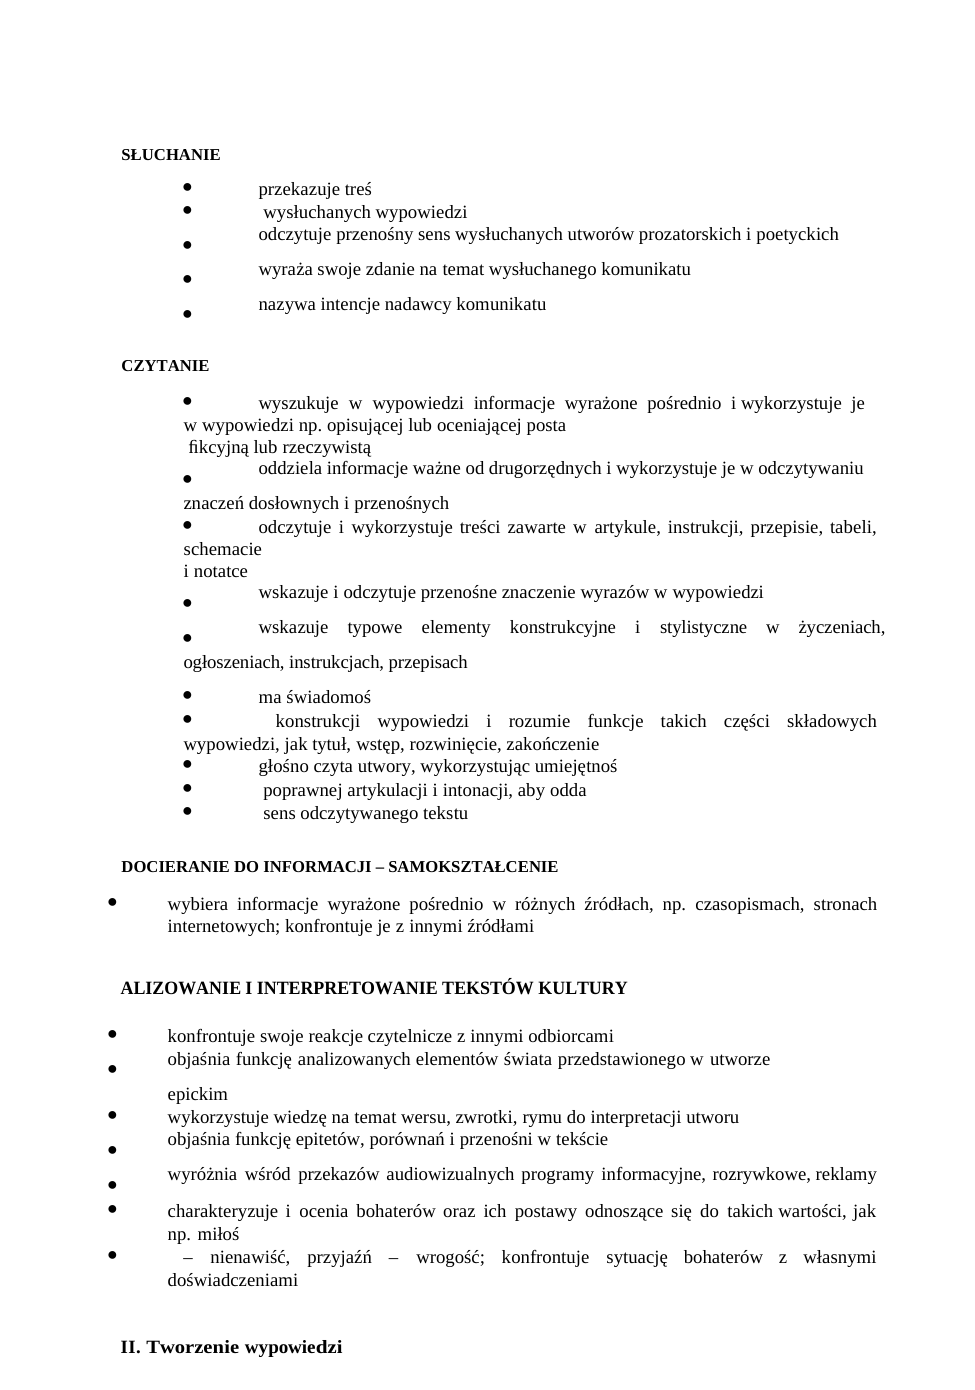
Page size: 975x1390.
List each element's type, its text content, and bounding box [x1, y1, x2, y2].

list objaśnia funkcję epitetów, porównań i przenośni w tekście [108, 1128, 885, 1163]
list wyróżnia wśród przekazów audiowizualnych programy informacyjne, rozrywkowe, reklamy [108, 1163, 885, 1198]
list wyraża swoje zdanie na temat wysłuchanego komunikatu [183, 258, 885, 293]
list ﬁkcyjną lub rzeczywistą [183, 436, 877, 457]
list wykorzystuje wiedzę na temat wersu, zwrotki, rymu do interpretacji utworu [108, 1106, 885, 1128]
text CZYTANIE [121, 356, 885, 375]
list wyszukuje w wypowiedzi informacje wyrażone pośrednio i wykorzystuje je [183, 392, 877, 414]
list epickim [167, 1082, 885, 1104]
list – nienawiść, przyjaźń – wrogość; konfrontuje sytuację bohaterów z własnymi doświadczeniami [108, 1246, 877, 1290]
list wybiera informacje wyrażone pośrednio w różnych źródłach, np. czasopismach, stronach internetowych; konfrontuje je z innymi źródłami [108, 893, 878, 937]
list ma świadomoś [183, 686, 877, 709]
list głośno czyta utwory, wykorzystując umiejętnoś [183, 755, 877, 778]
list sens odczytywanego tekstu [183, 802, 877, 825]
text SŁUCHANIE [121, 144, 885, 164]
text DOCIERANIE DO INFORMACJI – SAMOKSZTAŁCENIE [121, 857, 885, 876]
list wskazuje typowe elementy konstrukcyjne i stylistyczne w życzeniach, ogłoszeniach, instrukcjach, przepisach [183, 616, 885, 685]
list poprawnej artykulacji i intonacji, aby odda [183, 779, 877, 801]
list wysłuchanych wypowiedzi [183, 201, 885, 223]
list oddziela informacje ważne od drugorzędnych i wykorzystuje je w odczytywaniu [183, 457, 885, 492]
list nazywa intencje nadawcy komunikatu [183, 293, 885, 328]
list konfrontuje swoje reakcje czytelnicze z innymi odbiorcami [108, 1025, 885, 1047]
list przekazuje treś [183, 178, 885, 201]
list konstrukcji wypowiedzi i rozumie funkcje takich części składowych wypowiedzi, jak tytuł, wstęp, rozwinięcie, zakończenie [183, 710, 877, 754]
list odczytuje i wykorzystuje treści zawarte w artykule, instrukcji, przepisie, tabeli, schemacie i notatce [183, 516, 877, 581]
text II. Tworzenie wypowiedzi [120, 1336, 885, 1357]
list objaśnia funkcję analizowanych elementów świata przedstawionego w utworze [108, 1047, 885, 1082]
list znaczeń dosłownych i przenośnych [183, 492, 885, 513]
list wskazuje i odczytuje przenośne znaczenie wyrazów w wypowiedzi [183, 581, 885, 616]
list w wypowiedzi np. opisującej lub oceniającej posta [183, 414, 877, 436]
list odczytuje przenośny sens wysłuchanych utworów prozatorskich i poetyckich [183, 223, 885, 258]
text ALIZOWANIE I INTERPRETOWANIE TEKSTÓW KULTURY [120, 977, 885, 998]
list charakteryzuje i ocenia bohaterów oraz ich postawy odnoszące się do takich wartości, jak np. miłoś [108, 1200, 877, 1244]
